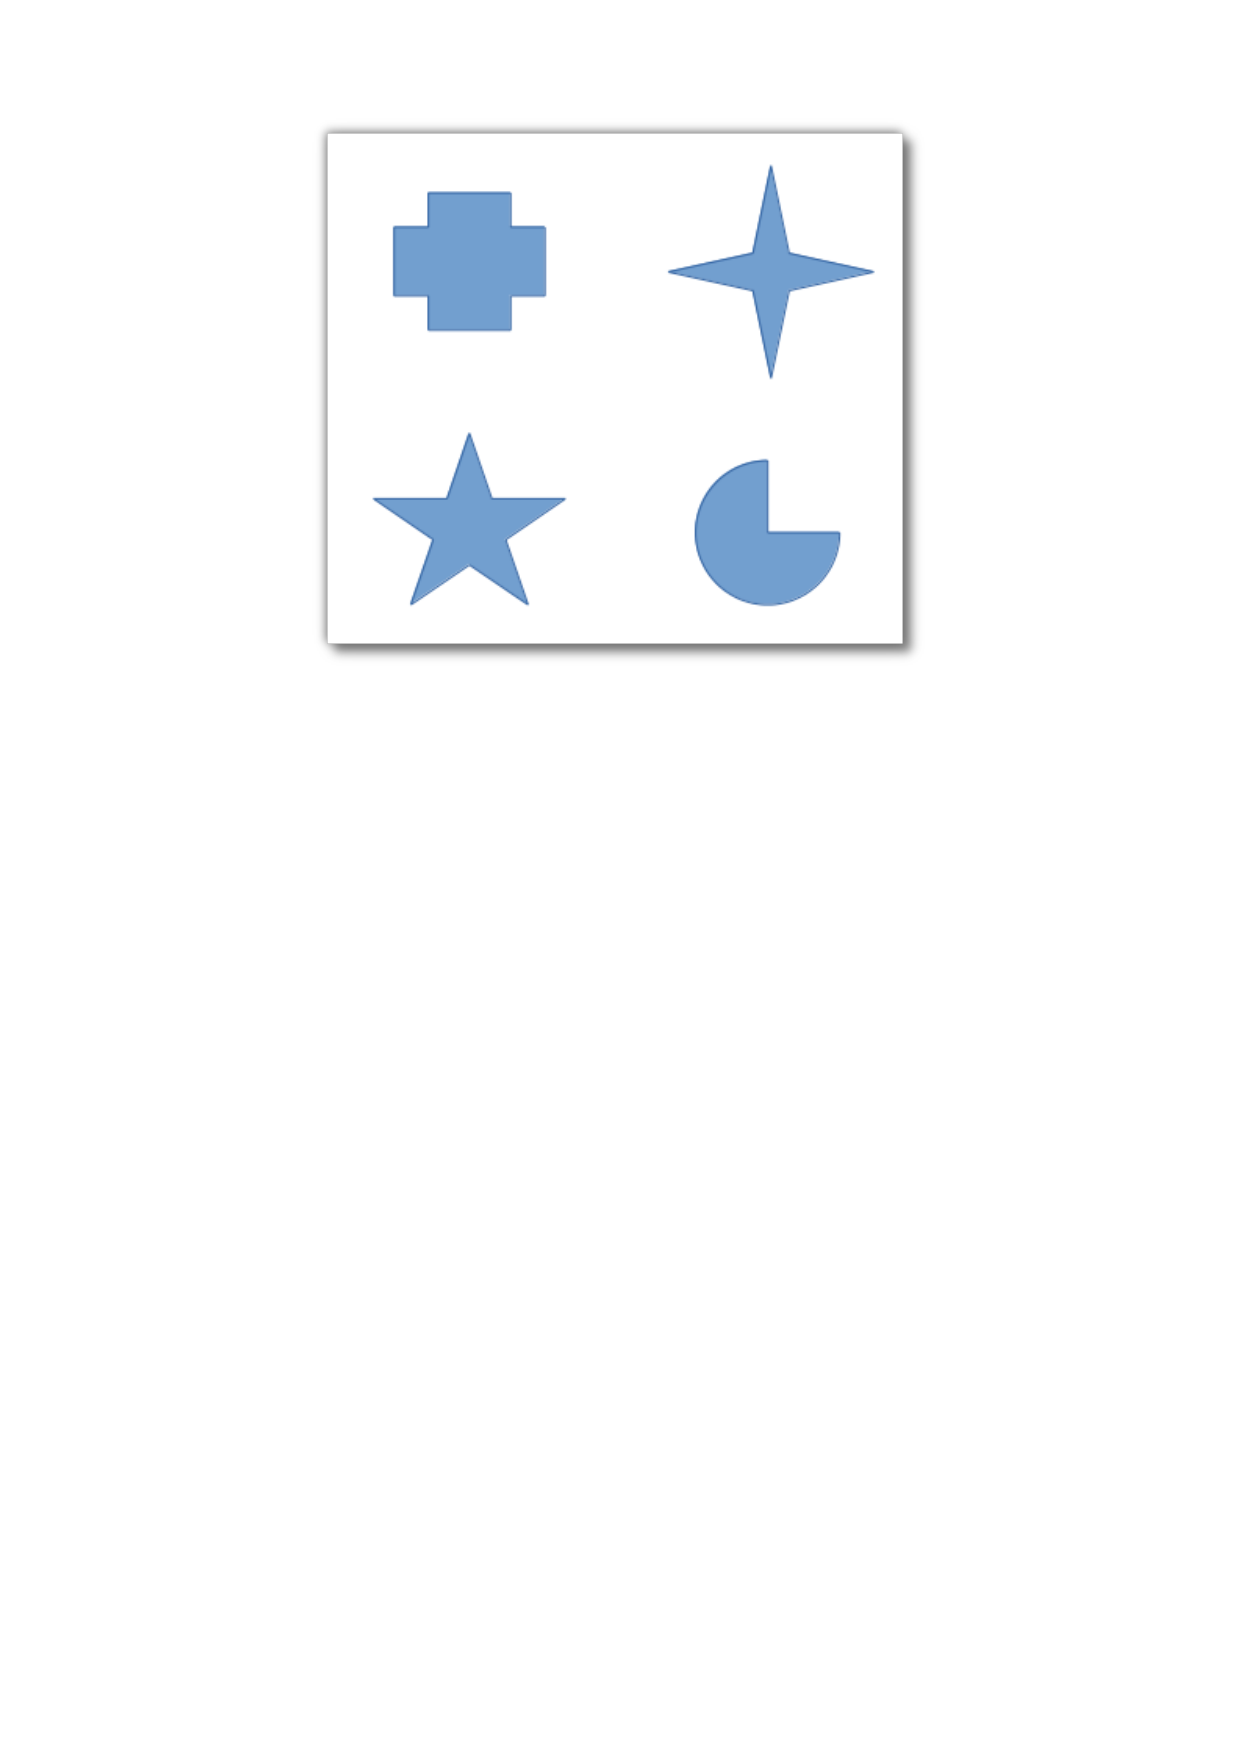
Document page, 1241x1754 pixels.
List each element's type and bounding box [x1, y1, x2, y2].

picture [312, 118, 928, 669]
